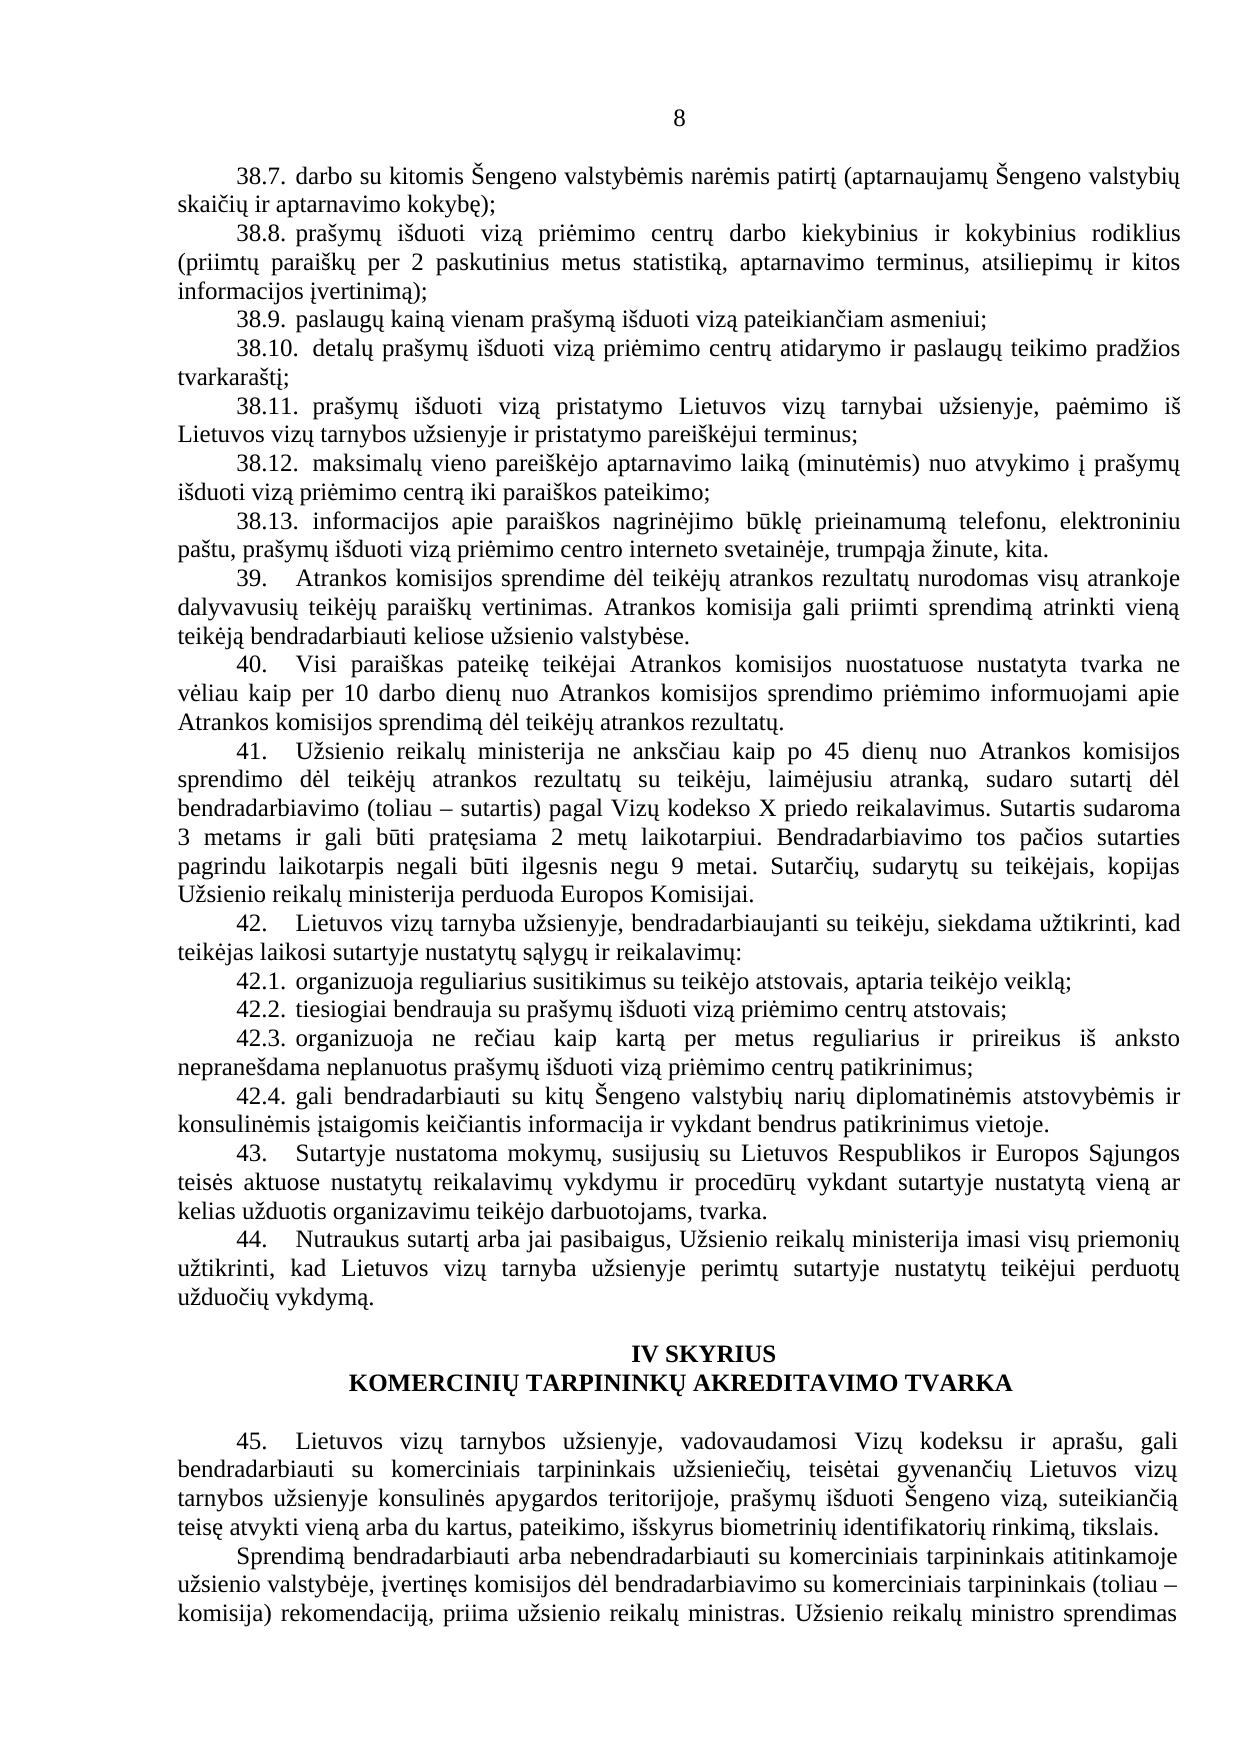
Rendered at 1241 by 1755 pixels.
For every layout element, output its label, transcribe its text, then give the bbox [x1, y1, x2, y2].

text Sprendimą bendradarbiauti arba nebendradarbiauti su komerciniais tarpininkais atitinkamoje užsienio valstybėje, įvertinęs komisijos dėl bendradarbiavimo su komerciniais tarpininkais (toliau – komisija) rekomendaciją, priima užsienio reikalų ministras. Užsienio reikalų ministro sprendimas [177, 1541, 1178, 1627]
text 38.10. detalų prašymų išduoti vizą priėmimo centrų atidarymo ir paslaugų teikimo pradžios tvarkaraštį; [177, 333, 1181, 391]
text 40. Visi paraiškas pateikę teikėjai Atrankos komisijos nuostatuose nustatyta tvarka ne vėliau kaip per 10 darbo dienų nuo Atrankos komisijos sprendimo priėmimo informuojami apie Atrankos komisijos sprendimą dėl teikėjų atrankos rezultatų. [177, 649, 1181, 736]
text komercinių tarpininkų akreditavimo tvarka [177, 1368, 1178, 1397]
text 38.9. paslaugų kainą vienam prašymą išduoti vizą pateikiančiam asmeniui; [177, 304, 1181, 333]
text 42. Lietuvos vizų tarnyba užsienyje, bendradarbiaujanti su teikėju, siekdama užtikrinti, kad teikėjas laikosi sutartyje nustatytų sąlygų ir reikalavimų: [177, 908, 1181, 966]
text 38.13. informacijos apie paraiškos nagrinėjimo būklę prieinamumą telefonu, elektroniniu paštu, prašymų išduoti vizą priėmimo centro interneto svetainėje, trumpąja žinute, kita. [177, 506, 1181, 563]
text 42.4. gali bendradarbiauti su kitų Šengeno valstybių narių diplomatinėmis atstovybėmis ir konsulinėmis įstaigomis keičiantis informacija ir vykdant bendrus patikrinimus vietoje. [177, 1081, 1181, 1138]
text 42.2. tiesiogiai bendrauja su prašymų išduoti vizą priėmimo centrų atstovais; [177, 994, 1181, 1023]
text 45. Lietuvos vizų tarnybos užsienyje, vadovaudamosi Vizų kodeksu ir aprašu, gali bendradarbiauti su komerciniais tarpininkais užsieniečių, teisėtai gyvenančių Lietuvos vizų tarnybos užsienyje konsulinės apygardos teritorijoje, prašymų išduoti Šengeno vizą, suteikiančią teisę atvykti vieną arba du kartus, pateikimo, išskyrus biometrinių identifikatorių rinkimą, tikslais. [177, 1426, 1178, 1541]
text 38.8. prašymų išduoti vizą priėmimo centrų darbo kiekybinius ir kokybinius rodiklius (priimtų paraiškų per 2 paskutinius metus statistiką, aptarnavimo terminus, atsiliepimų ir kitos informacijos įvertinimą); [177, 218, 1181, 304]
text 39. Atrankos komisijos sprendime dėl teikėjų atrankos rezultatų nurodomas visų atrankoje dalyvavusių teikėjų paraiškų vertinimas. Atrankos komisija gali priimti sprendimą atrinkti vieną teikėją bendradarbiauti keliose užsienio valstybėse. [177, 563, 1181, 649]
text 42.3. organizuoja ne rečiau kaip kartą per metus reguliarius ir prireikus iš anksto nepranešdama neplanuotus prašymų išduoti vizą priėmimo centrų patikrinimus; [177, 1023, 1181, 1081]
text 38.11. prašymų išduoti vizą pristatymo Lietuvos vizų tarnybai užsienyje, paėmimo iš Lietuvos vizų tarnybos užsienyje ir pristatymo pareiškėjui terminus; [177, 391, 1181, 448]
text 38.7. darbo su kitomis Šengeno valstybėmis narėmis patirtį (aptarnaujamų Šengeno valstybių skaičių ir aptarnavimo kokybę); [177, 161, 1181, 218]
text 43. Sutartyje nustatoma mokymų, susijusių su Lietuvos Respublikos ir Europos Sąjungos teisės aktuose nustatytų reikalavimų vykdymu ir procedūrų vykdant sutartyje nustatytą vieną ar kelias užduotis organizavimu teikėjo darbuotojams, tvarka. [177, 1138, 1181, 1224]
text 44. Nutraukus sutartį arba jai pasibaigus, Užsienio reikalų ministerija imasi visų priemonių užtikrinti, kad Lietuvos vizų tarnyba užsienyje perimtų sutartyje nustatytų teikėjui perduotų užduočių vykdymą. [177, 1224, 1181, 1311]
text 42.1. organizuoja reguliarius susitikimus su teikėjo atstovais, aptaria teikėjo veiklą; [177, 966, 1181, 994]
text 38.12. maksimalų vieno pareiškėjo aptarnavimo laiką (minutėmis) nuo atvykimo į prašymų išduoti vizą priėmimo centrą iki paraiškos pateikimo; [177, 448, 1181, 506]
text 41. Užsienio reikalų ministerija ne anksčiau kaip po 45 dienų nuo Atrankos komisijos sprendimo dėl teikėjų atrankos rezultatų su teikėju, laimėjusiu atranką, sudaro sutartį dėl bendradarbiavimo (toliau – sutartis) pagal Vizų kodekso X priedo reikalavimus. Sutartis sudaroma 3 metams ir gali būti pratęsiama 2 metų laikotarpiui. Bendradarbiavimo tos pačios sutarties pagrindu laikotarpis negali būti ilgesnis negu 9 metai. Sutarčių, sudarytų su teikėjais, kopijas Užsienio reikalų ministerija perduoda Europos Komisijai. [177, 736, 1181, 908]
text iV SKYRIUS [177, 1339, 1178, 1368]
